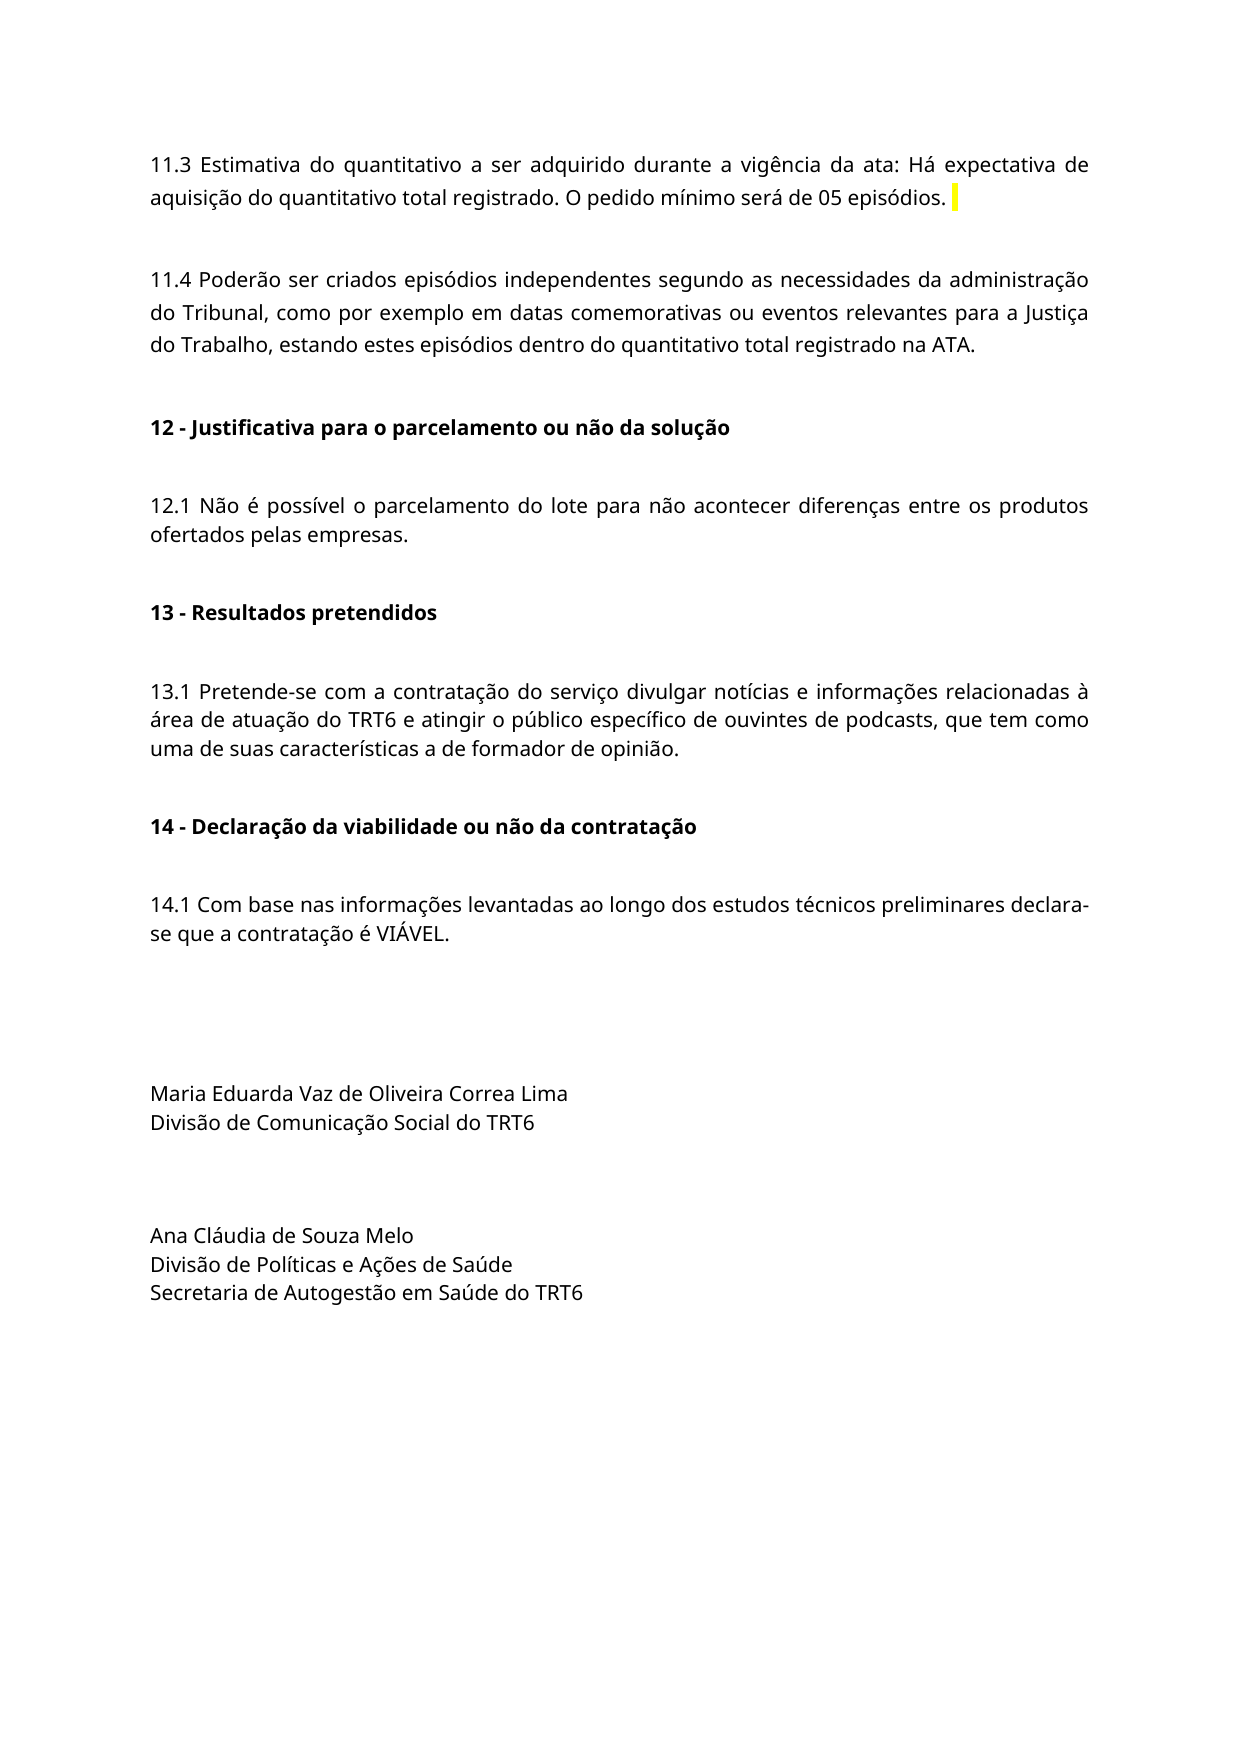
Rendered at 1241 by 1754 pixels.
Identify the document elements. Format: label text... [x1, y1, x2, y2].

text Ana Cláudia de Souza Melo [150, 1221, 1091, 1250]
text 13 - Resultados pretendidos [150, 598, 1091, 627]
text 14.1 Com base nas informações levantadas ao longo dos estudos técnicos preliminares declara-se que a contratação é VIÁVEL. [150, 891, 1091, 947]
text 12.1 Não é possível o parcelamento do lote para não acontecer diferenças entre os produtos ofertados pelas empresas. [150, 491, 1091, 548]
text 14 - Declaração da viabilidade ou não da contratação [150, 812, 1091, 841]
text Secretaria de Autogestão em Saúde do TRT6 [150, 1278, 1091, 1307]
text 11.4 Poderão ser criados episódios independentes segundo as necessidades da administração do Tribunal, como por exemplo em datas comemorativas ou eventos relevantes para a Justiça do Trabalho, estando estes episódios dentro do quantitativo total registrado na ATA. [150, 265, 1091, 359]
text 13.1 Pretende-se com a contratação do serviço divulgar notícias e informações relacionadas à área de atuação do TRT6 e atingir o público específico de ouvintes de podcasts, que tem como uma de suas características a de formador de opinião. [150, 677, 1091, 762]
text Divisão de Comunicação Social do TRT6 [150, 1108, 1091, 1136]
text 11.3 Estimativa do quantitativo a ser adquirido durante a vigência da ata: Há expectativa de aquisição do quantitativo total registrado. O pedido mínimo será de 05 episódios. [150, 150, 1091, 211]
text Maria Eduarda Vaz de Oliveira Correa Lima [150, 1079, 1091, 1108]
text Divisão de Políticas e Ações de Saúde [150, 1250, 1091, 1278]
text 12 - Justificativa para o parcelamento ou não da solução [150, 413, 1091, 441]
